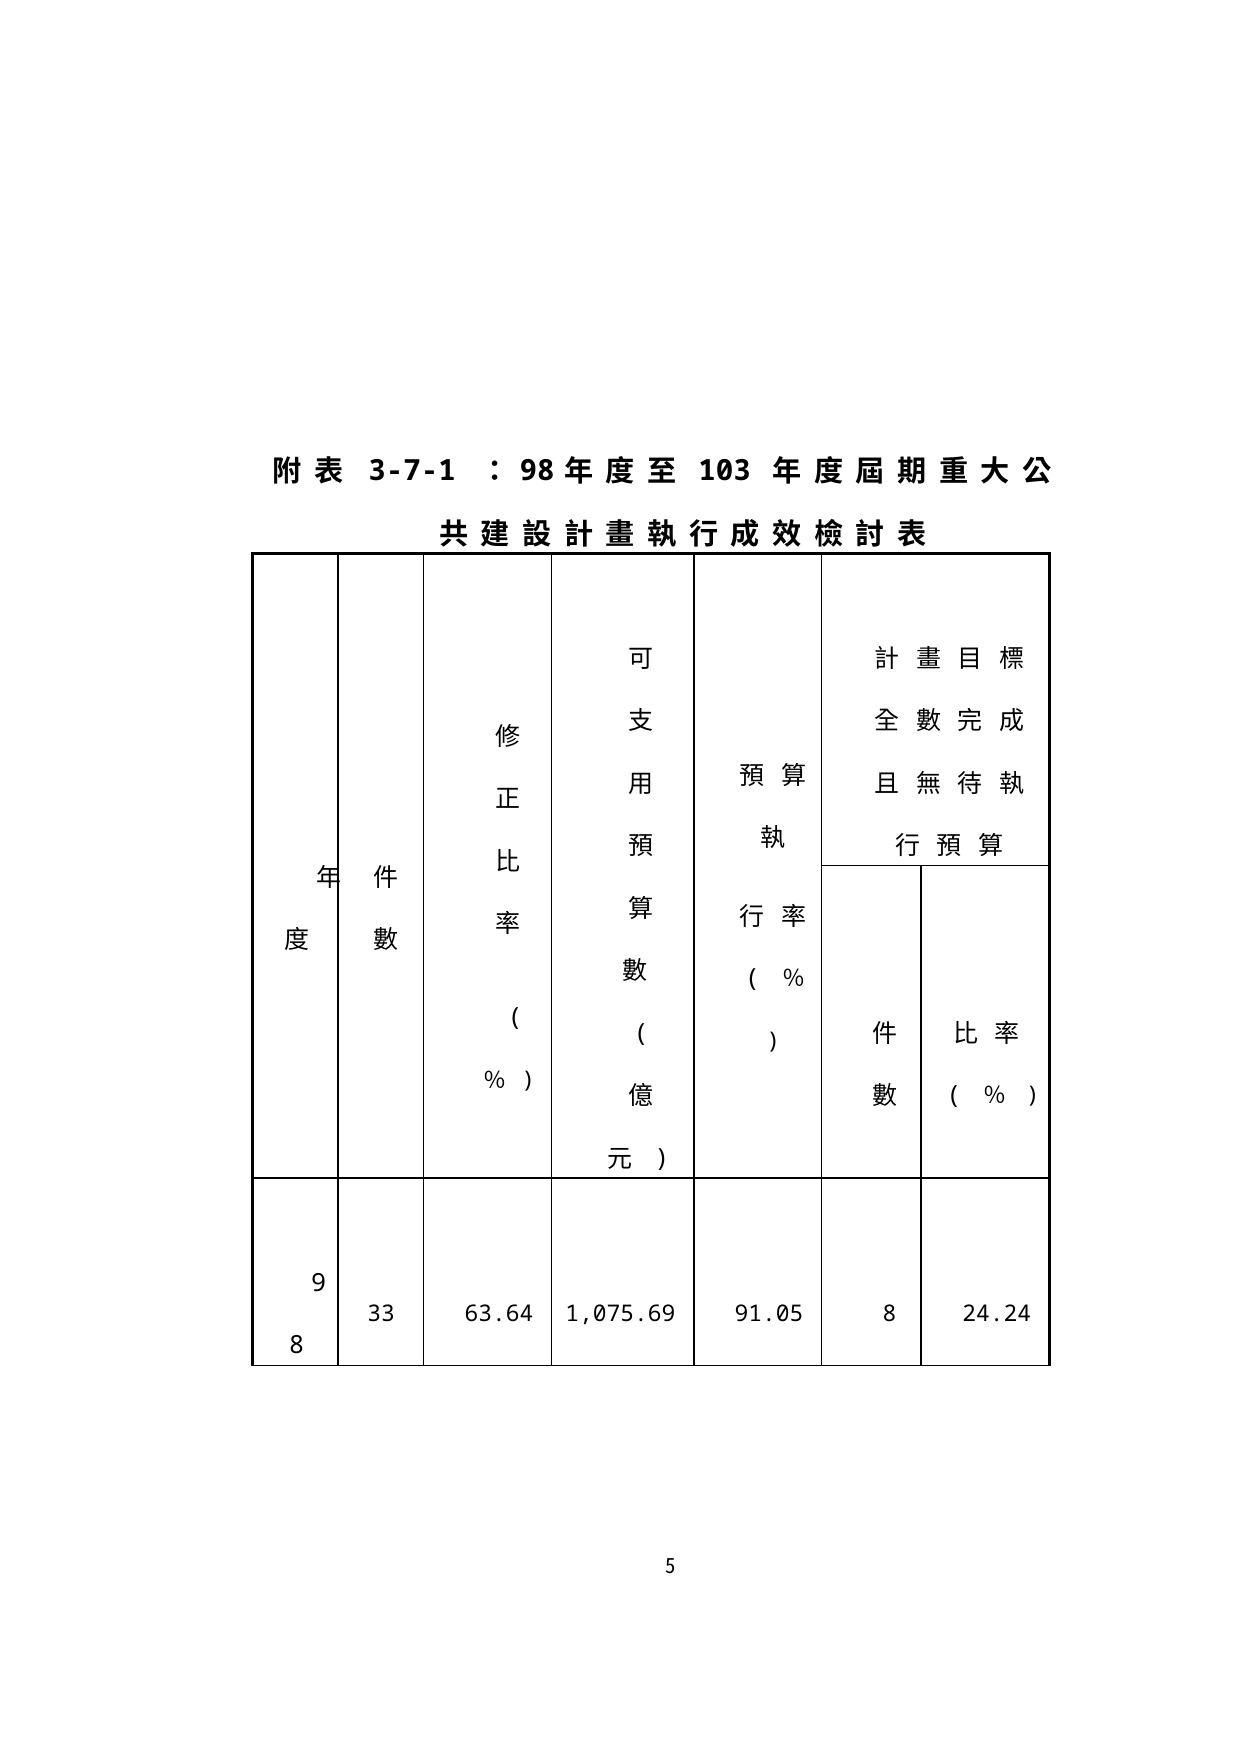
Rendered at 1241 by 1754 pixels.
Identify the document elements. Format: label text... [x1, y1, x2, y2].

table_cell 98 [254, 1179, 337, 1365]
table_header 可支用預算數(億元) [552, 555, 693, 1177]
table_header 預算執 行率(％) [695, 555, 821, 1177]
text 附表3-7-1：98年度至103年度屆期重大公共建設計畫執行成效檢討表 [242, 427, 1058, 552]
table_header 年度 [254, 555, 337, 1177]
table_cell 33 [339, 1179, 423, 1365]
table_cell 8 [822, 1179, 920, 1365]
table_header 計畫目標全數完成 且無待執行預算 [822, 555, 1048, 865]
table_cell 24.24 [922, 1179, 1048, 1365]
table_cell 比率(％) [922, 866, 1048, 1177]
table_cell 件數 [822, 866, 920, 1177]
table_header 修正比率 (％) [424, 555, 551, 1177]
table_cell 91.05 [695, 1179, 821, 1365]
table_cell 63.64 [424, 1179, 551, 1365]
table_cell 1,075.69 [552, 1179, 693, 1365]
table_header 件數 [339, 555, 423, 1177]
